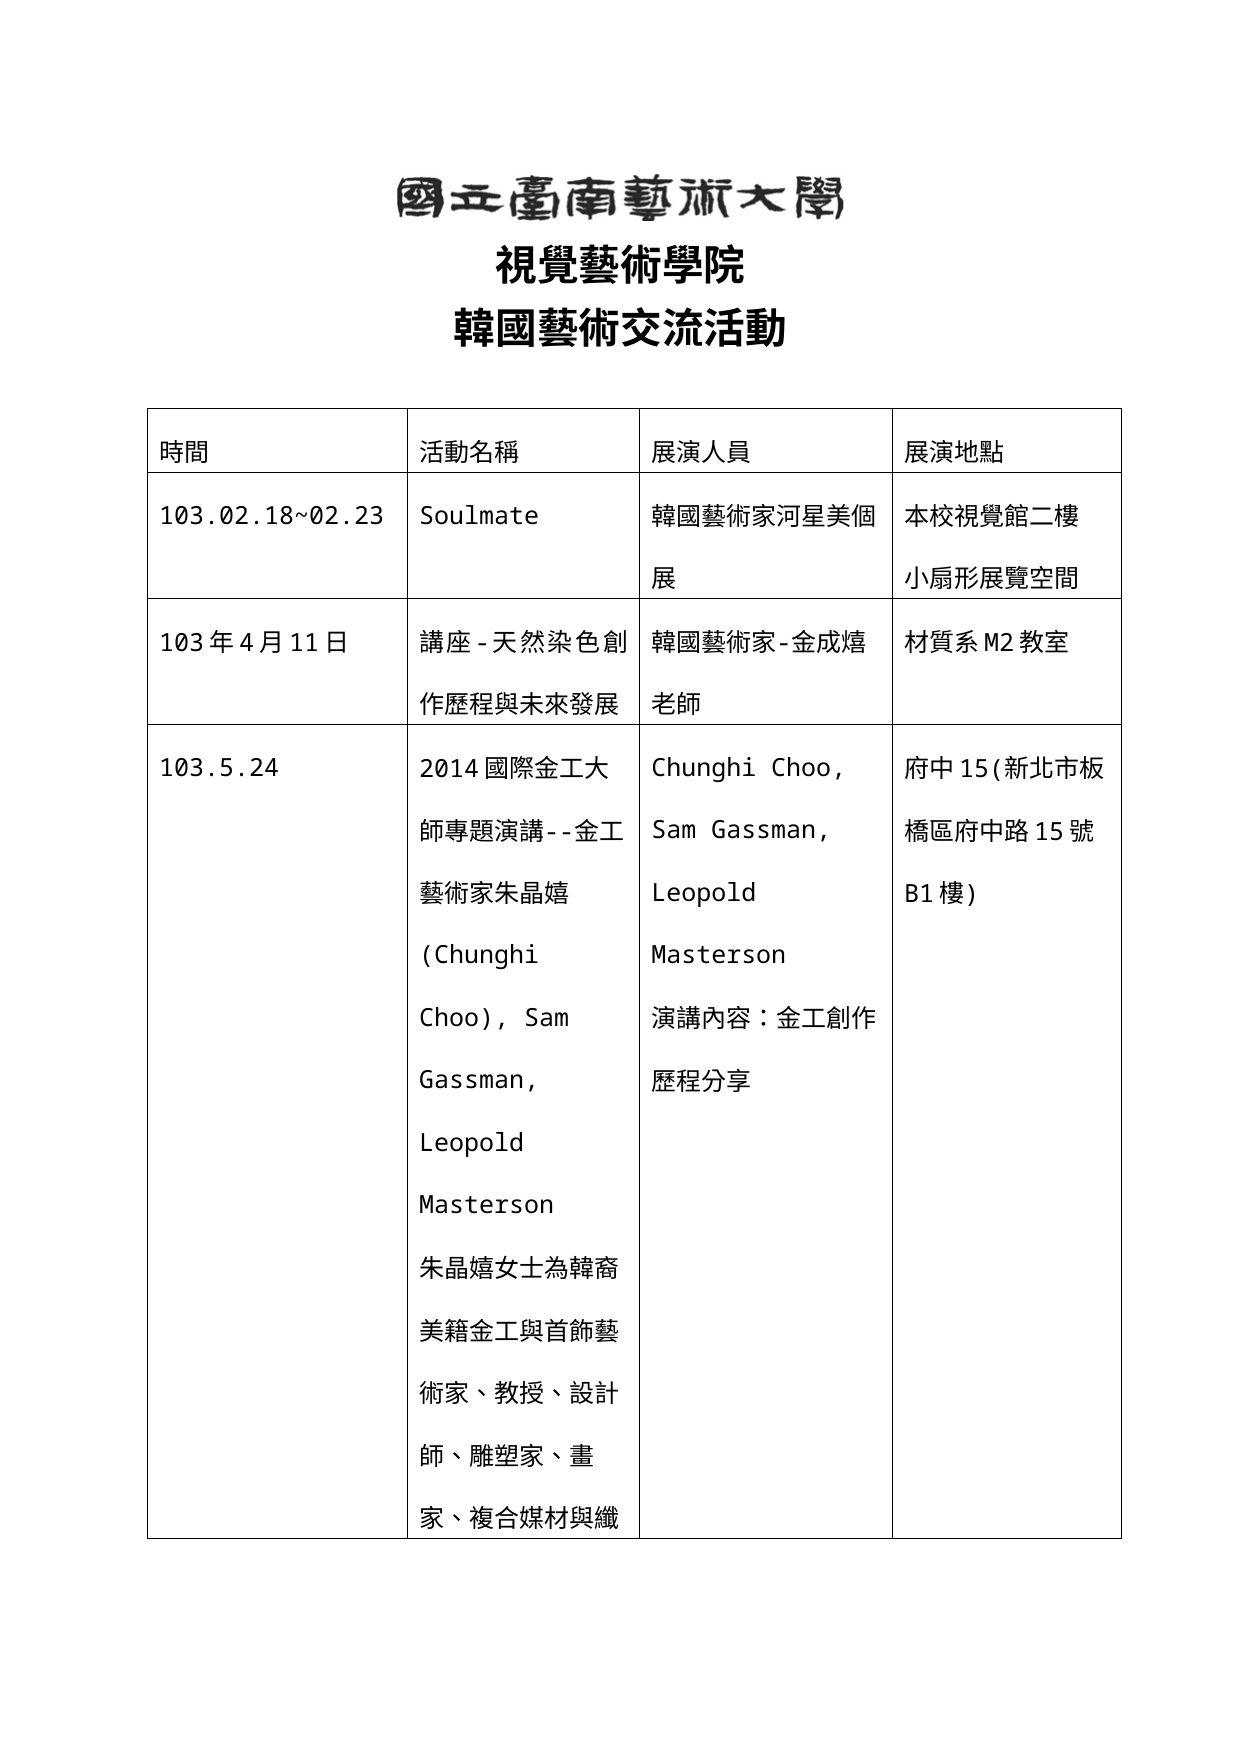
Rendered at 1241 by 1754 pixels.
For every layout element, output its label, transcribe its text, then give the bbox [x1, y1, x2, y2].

table_cell 本校視覺館二樓 小扇形展覽空間 [893, 473, 1121, 598]
table_header 展演地點 [893, 409, 1121, 472]
table_cell 103.02.18~02.23 [148, 473, 407, 598]
table_cell 府中15(新北市板橋區府中路15號B1樓) [893, 725, 1121, 1537]
text 韓國藝術交流活動 [148, 283, 1092, 346]
text 視覺藝術學院 [148, 221, 1092, 283]
table_header 時間 [148, 409, 407, 472]
table_cell 講座-天然染色創作歷程與未來發展 [408, 599, 639, 724]
table_header 活動名稱 [408, 409, 639, 472]
table_cell Soulmate [408, 473, 639, 598]
table_cell 2014國際金工大師專題演講--金工藝術家朱晶嬉(Chunghi Choo), Sam Gassman, Leopold Masterson 朱晶嬉女士為韓裔美籍金工與首飾藝術家、教授、設計師、雕塑家、畫家、複合媒材與纖 [408, 725, 639, 1537]
table_cell 103.5.24 [148, 725, 407, 1537]
table_cell 103年4月11日 [148, 599, 407, 724]
table_cell 韓國藝術家河星美個展 [640, 473, 892, 598]
table_cell 材質系M2教室 [893, 599, 1121, 724]
table_header 展演人員 [640, 409, 892, 472]
table_cell 韓國藝術家-金成熺老師 [640, 599, 892, 724]
table_cell Chunghi Choo, Sam Gassman, Leopold Masterson 演講內容：金工創作歷程分享 [640, 725, 892, 1537]
